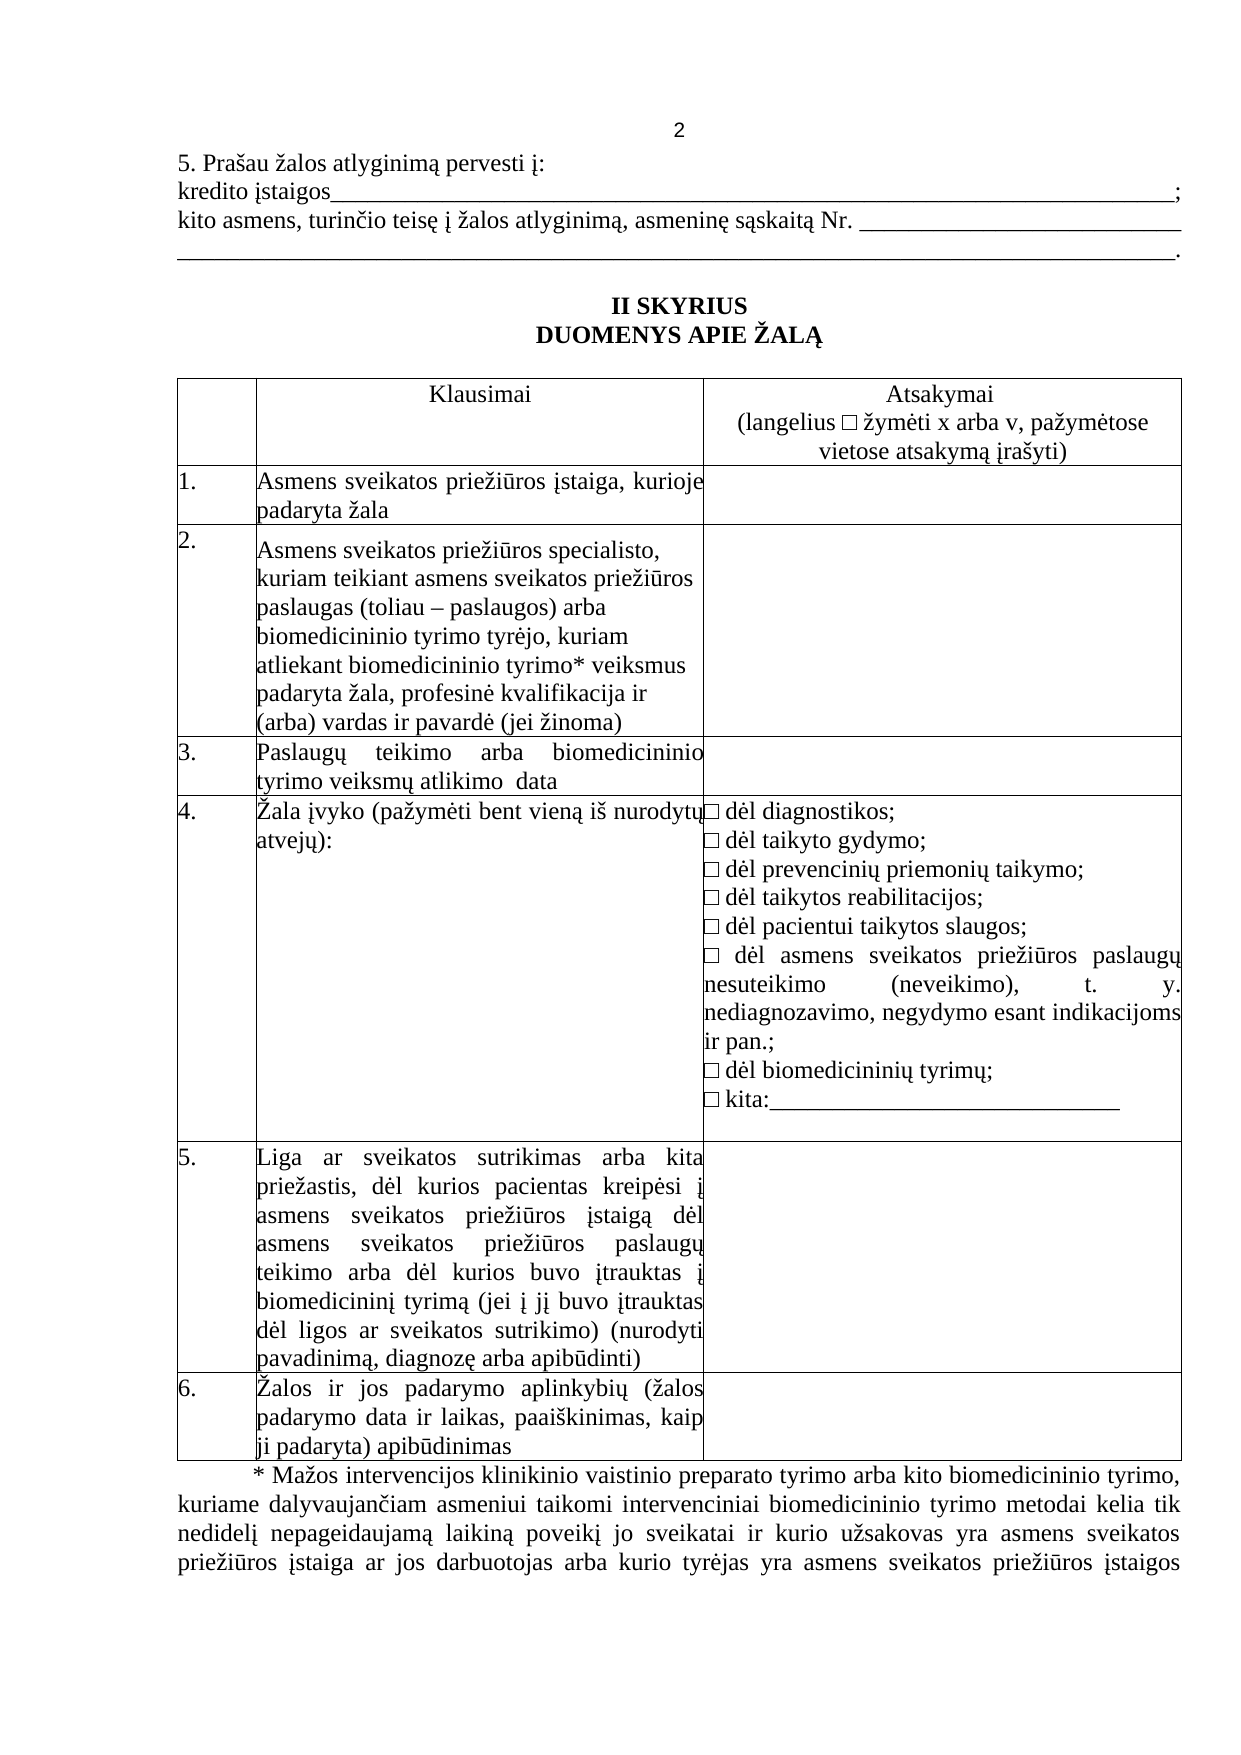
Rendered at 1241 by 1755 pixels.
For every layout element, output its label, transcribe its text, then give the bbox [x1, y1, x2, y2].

table_header [178, 379, 256, 465]
table_cell Liga ar sveikatos sutrikimas arba kita priežastis, dėl kurios pacientas kreipėsi į asmens sveikatos priežiūros įstaigą dėl asmens sveikatos priežiūros paslaugų teikimo arba dėl kurios buvo įtrauktas į biomedicininį tyrimą (jei į jį buvo įtrauktas dėl ligos ar sveikatos sutrikimo) (nurodyti pavadinimą, diagnozę arba apibūdinti) [257, 1142, 703, 1372]
table_cell [704, 466, 1181, 524]
text DUOMENYS APIE ŽALĄ [177, 320, 1181, 349]
text II SKYRIUS [177, 291, 1181, 320]
table_cell 5. [178, 1142, 256, 1372]
table_cell [704, 1142, 1181, 1372]
text . [177, 234, 1181, 263]
table_cell Žalos ir jos padarymo aplinkybių (žalos padarymo data ir laikas, paaiškinimas, kaip ji padaryta) apibūdinimas [257, 1373, 703, 1459]
table_cell [704, 1373, 1181, 1459]
table_cell 6. [178, 1373, 256, 1459]
table_cell [704, 525, 1181, 736]
table_cell 2. [178, 525, 256, 736]
text kito asmens, turinčio teisę į žalos atlyginimą, asmeninę sąskaitą Nr. [177, 205, 1181, 234]
text 5. Prašau žalos atlyginimą pervesti į: [177, 148, 1181, 176]
table_header Klausimai [257, 379, 703, 465]
text * Mažos intervencijos klinikinio vaistinio preparato tyrimo arba kito biomedicininio tyrimo, kuriame dalyvaujančiam asmeniui taikomi intervenciniai biomedicininio tyrimo metodai kelia tik nedidelį nepageidaujamą laikiną poveikį jo sveikatai ir kurio užsakovas yra asmens sveikatos priežiūros įstaiga ar jos darbuotojas arba kurio tyrėjas yra asmens sveikatos priežiūros įstaigos [177, 1461, 1181, 1576]
table_cell 3. [178, 737, 256, 795]
table_cell Paslaugų teikimo arba biomedicininio tyrimo veiksmų atlikimo data [257, 737, 703, 795]
table_cell □ dėl diagnostikos; □ dėl taikyto gydymo; □ dėl prevencinių priemonių taikymo; □ dėl taikytos reabilitacijos; □ dėl pacientui taikytos slaugos; □ dėl asmens sveikatos priežiūros paslaugų nesuteikimo (neveikimo), t. y. nediagnozavimo, negydymo esant indikacijoms ir pan.; □ dėl biomedicininių tyrimų; □ kita:____________________________ [704, 796, 1181, 1141]
table_cell Žala įvyko (pažymėti bent vieną iš nurodytų atvejų): [257, 796, 703, 1141]
table_cell 1. [178, 466, 256, 524]
table_header Atsakymai (langelius □ žymėti x arba v, pažymėtose vietose atsakymą įrašyti) [704, 379, 1181, 465]
table_cell Asmens sveikatos priežiūros specialisto, kuriam teikiant asmens sveikatos priežiūros paslaugas (toliau – paslaugos) arba biomedicininio tyrimo tyrėjo, kuriam atliekant biomedicininio tyrimo* veiksmus padaryta žala, profesinė kvalifikacija ir (arba) vardas ir pavardė (jei žinoma) [257, 525, 703, 736]
text kredito įstaigos ; [177, 176, 1181, 205]
table_cell Asmens sveikatos priežiūros įstaiga, kurioje padaryta žala [257, 466, 703, 524]
table_cell 4. [178, 796, 256, 1141]
table_cell [704, 737, 1181, 795]
